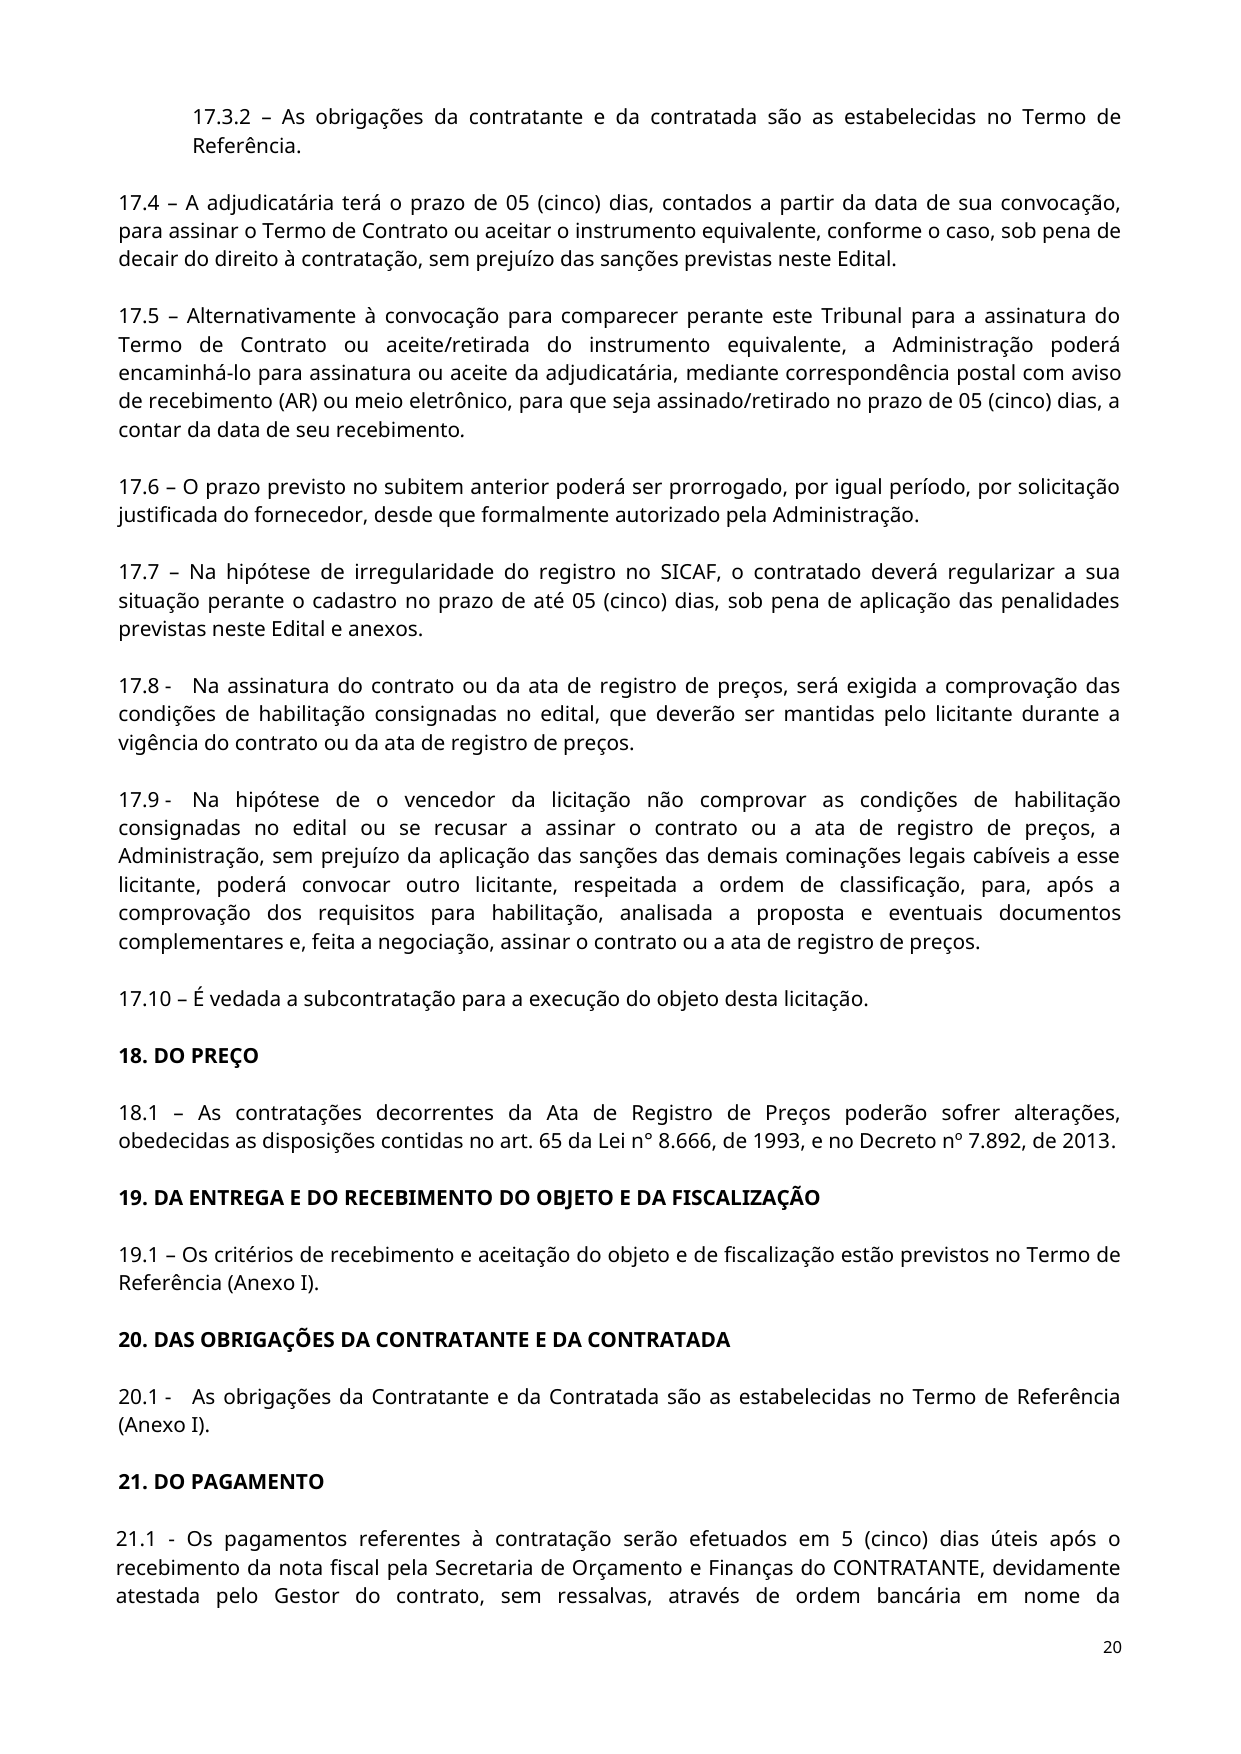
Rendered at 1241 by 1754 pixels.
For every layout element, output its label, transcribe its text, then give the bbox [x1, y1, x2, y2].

text 19. DA ENTREGA E DO RECEBIMENTO DO OBJETO E DA FISCALIZAÇÃO [118, 1183, 1122, 1211]
text 21.1 - Os pagamentos referentes à contratação serão efetuados em 5 (cinco) dias úteis após o recebimento da nota fiscal pela Secretaria de Orçamento e Finanças do CONTRATANTE, devidamente atestada pelo Gestor do contrato, sem ressalvas, através de ordem bancária em nome da [116, 1524, 1122, 1609]
text 19.1 – Os critérios de recebimento e aceitação do objeto e de fiscalização estão previstos no Termo de Referência (Anexo I). [118, 1240, 1122, 1297]
text 20.1 - As obrigações da Contratante e da Contratada são as estabelecidas no Termo de Referência (Anexo I). [118, 1382, 1122, 1439]
text 18.1 – As contratações decorrentes da Ata de Registro de Preços poderão sofrer alterações, obedecidas as disposições contidas no art. 65 da Lei n° 8.666, de 1993, e no Decreto nº 7.892, de 2013. [118, 1098, 1122, 1154]
text 17.8 - Na assinatura do contrato ou da ata de registro de preços, será exigida a comprovação das condições de habilitação consignadas no edital, que deverão ser mantidas pelo licitante durante a vigência do contrato ou da ata de registro de preços. [118, 671, 1122, 756]
text 18. DO PREÇO [118, 1041, 1122, 1069]
text 17.7 – Na hipótese de irregularidade do registro no SICAF, o contratado deverá regularizar a sua situação perante o cadastro no prazo de até 05 (cinco) dias, sob pena de aplicação das penalidades previstas neste Edital e anexos. [118, 557, 1122, 643]
text 17.6 – O prazo previsto no subitem anterior poderá ser prorrogado, por igual período, por solicitação justificada do fornecedor, desde que formalmente autorizado pela Administração. [118, 472, 1122, 529]
text 17.3.2 – As obrigações da contratante e da contratada são as estabelecidas no Termo de Referência. [192, 102, 1122, 159]
text 17.9 - Na hipótese de o vencedor da licitação não comprovar as condições de habilitação consignadas no edital ou se recusar a assinar o contrato ou a ata de registro de preços, a Administração, sem prejuízo da aplicação das sanções das demais cominações legais cabíveis a esse licitante, poderá convocar outro licitante, respeitada a ordem de classificação, para, após a comprovação dos requisitos para habilitação, analisada a proposta e eventuais documentos complementares e, feita a negociação, assinar o contrato ou a ata de registro de preços. [118, 785, 1122, 955]
text 17.5 – Alternativamente à convocação para comparecer perante este Tribunal para a assinatura do Termo de Contrato ou aceite/retirada do instrumento equivalente, a Administração poderá encaminhá-lo para assinatura ou aceite da adjudicatária, mediante correspondência postal com aviso de recebimento (AR) ou meio eletrônico, para que seja assinado/retirado no prazo de 05 (cinco) dias, a contar da data de seu recebimento. [118, 301, 1122, 443]
text 20. DAS OBRIGAÇÕES DA CONTRATANTE E DA CONTRATADA [118, 1325, 1122, 1353]
text 17.10 – É vedada a subcontratação para a execução do objeto desta licitação. [118, 984, 1122, 1012]
text 17.4 – A adjudicatária terá o prazo de 05 (cinco) dias, contados a partir da data de sua convocação, para assinar o Termo de Contrato ou aceitar o instrumento equivalente, conforme o caso, sob pena de decair do direito à contratação, sem prejuízo das sanções previstas neste Edital. [118, 188, 1122, 273]
text 21. DO PAGAMENTO [118, 1467, 1122, 1496]
